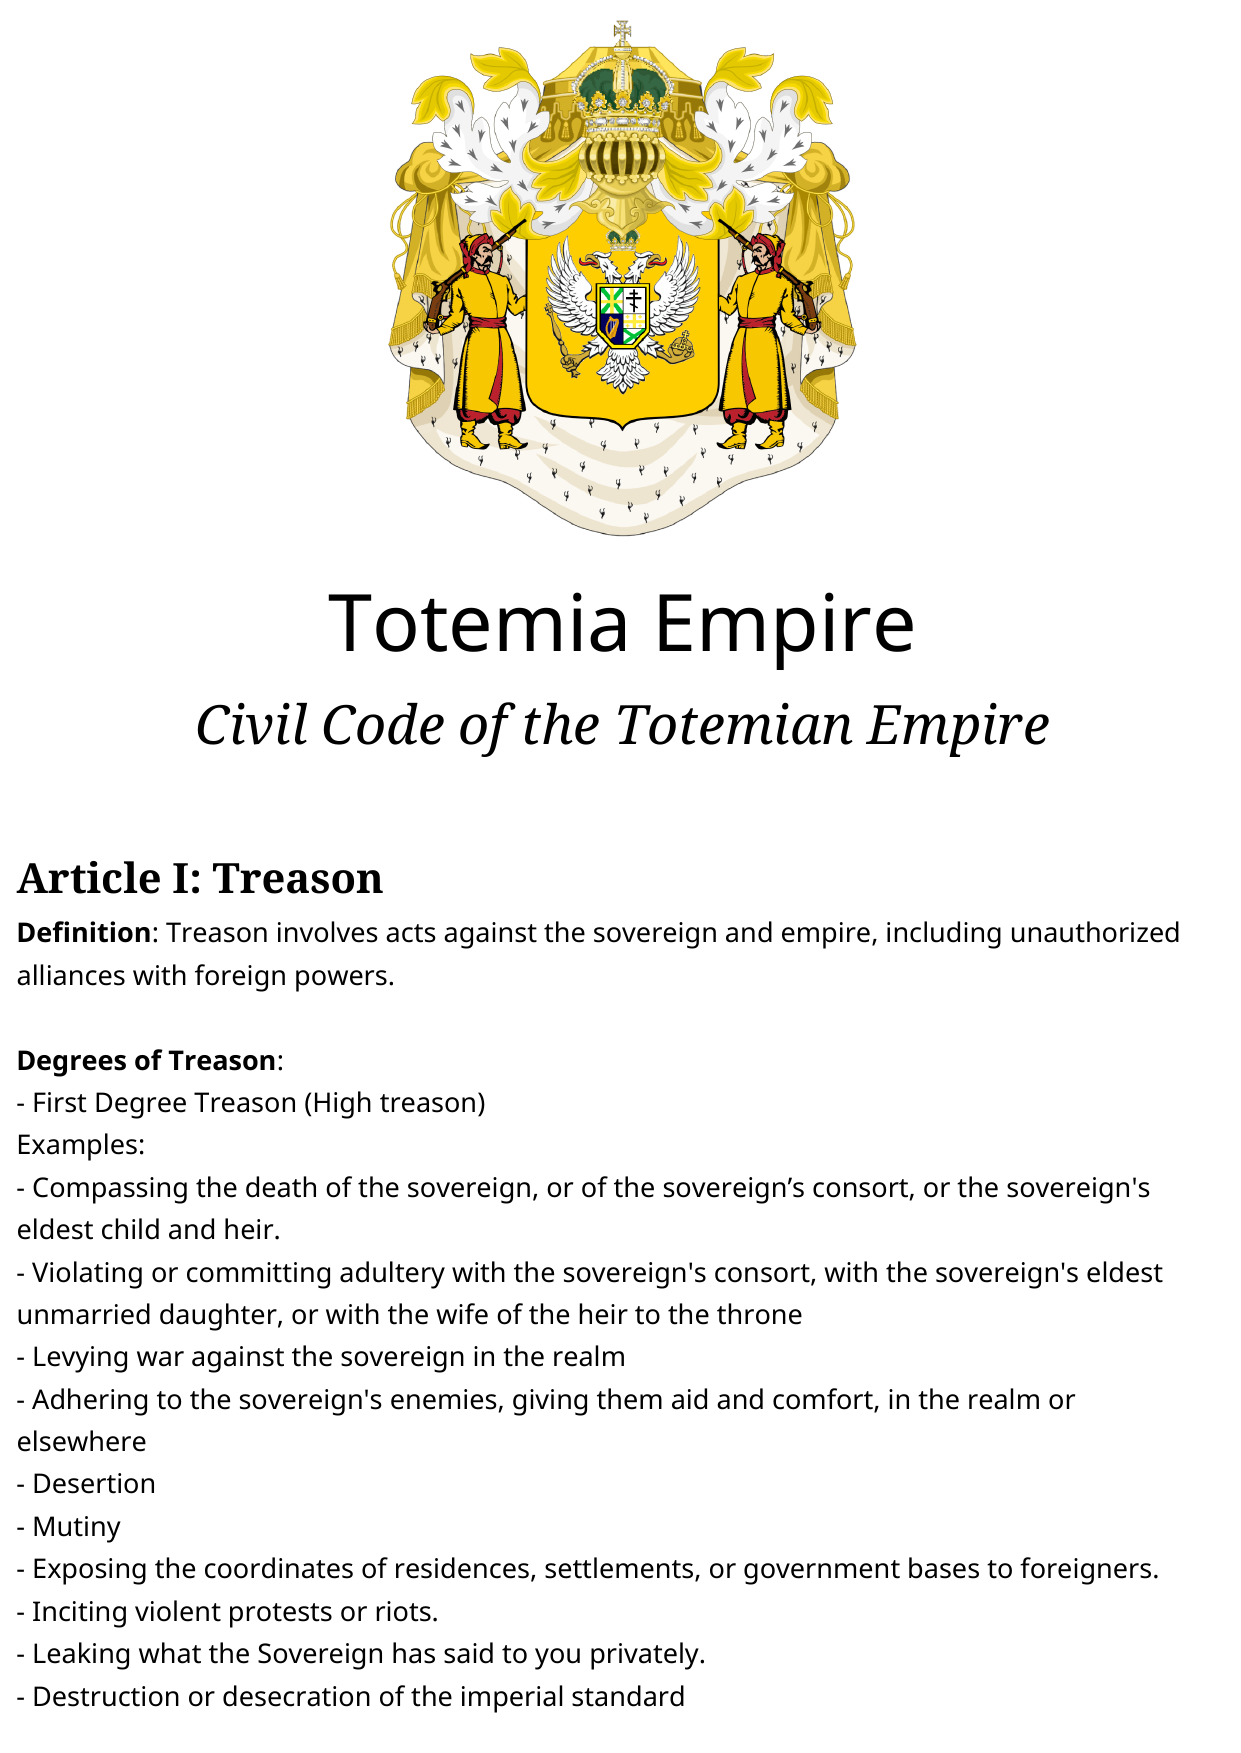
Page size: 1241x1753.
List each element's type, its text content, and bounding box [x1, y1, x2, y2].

text - Levying war against the sovereign in the realm [16, 1338, 1213, 1375]
text - Leaking what the Sovereign has said to you privately. [16, 1634, 1213, 1671]
text - First Degree Treason (High treason) [16, 1083, 1213, 1120]
subtitle Civil Code of the Totemian Empire [16, 687, 1229, 761]
text - Inciting violent protests or riots. [16, 1592, 1213, 1629]
text Degrees of Treason: [16, 1041, 1213, 1078]
text - Violating or committing adultery with the sovereign's consort, with the sovereign's eldest unmarried daughter, or with the wife of the heir to the throne [16, 1253, 1213, 1332]
text - Adhering to the sovereign's enemies, giving them aid and comfort, in the realm or elsewhere [16, 1380, 1213, 1459]
picture [359, 3, 886, 554]
title Totemia Empire [16, 566, 1229, 674]
text - Mutiny [16, 1507, 1213, 1544]
text - Compassing the death of the sovereign, or of the sovereign’s consort, or the sovereign's eldest child and heir. [16, 1168, 1213, 1247]
text Definition: Treason involves acts against the sovereign and empire, including unauthorized alliances with foreign powers. [16, 914, 1213, 993]
text - Exposing the coordinates of residences, settlements, or government bases to foreigners. [16, 1550, 1213, 1587]
text - Destruction or desecration of the imperial standard [16, 1677, 1213, 1714]
subtitle Article I: Treason [16, 849, 1229, 906]
text - Desertion [16, 1465, 1213, 1502]
text Examples: [16, 1126, 1213, 1163]
